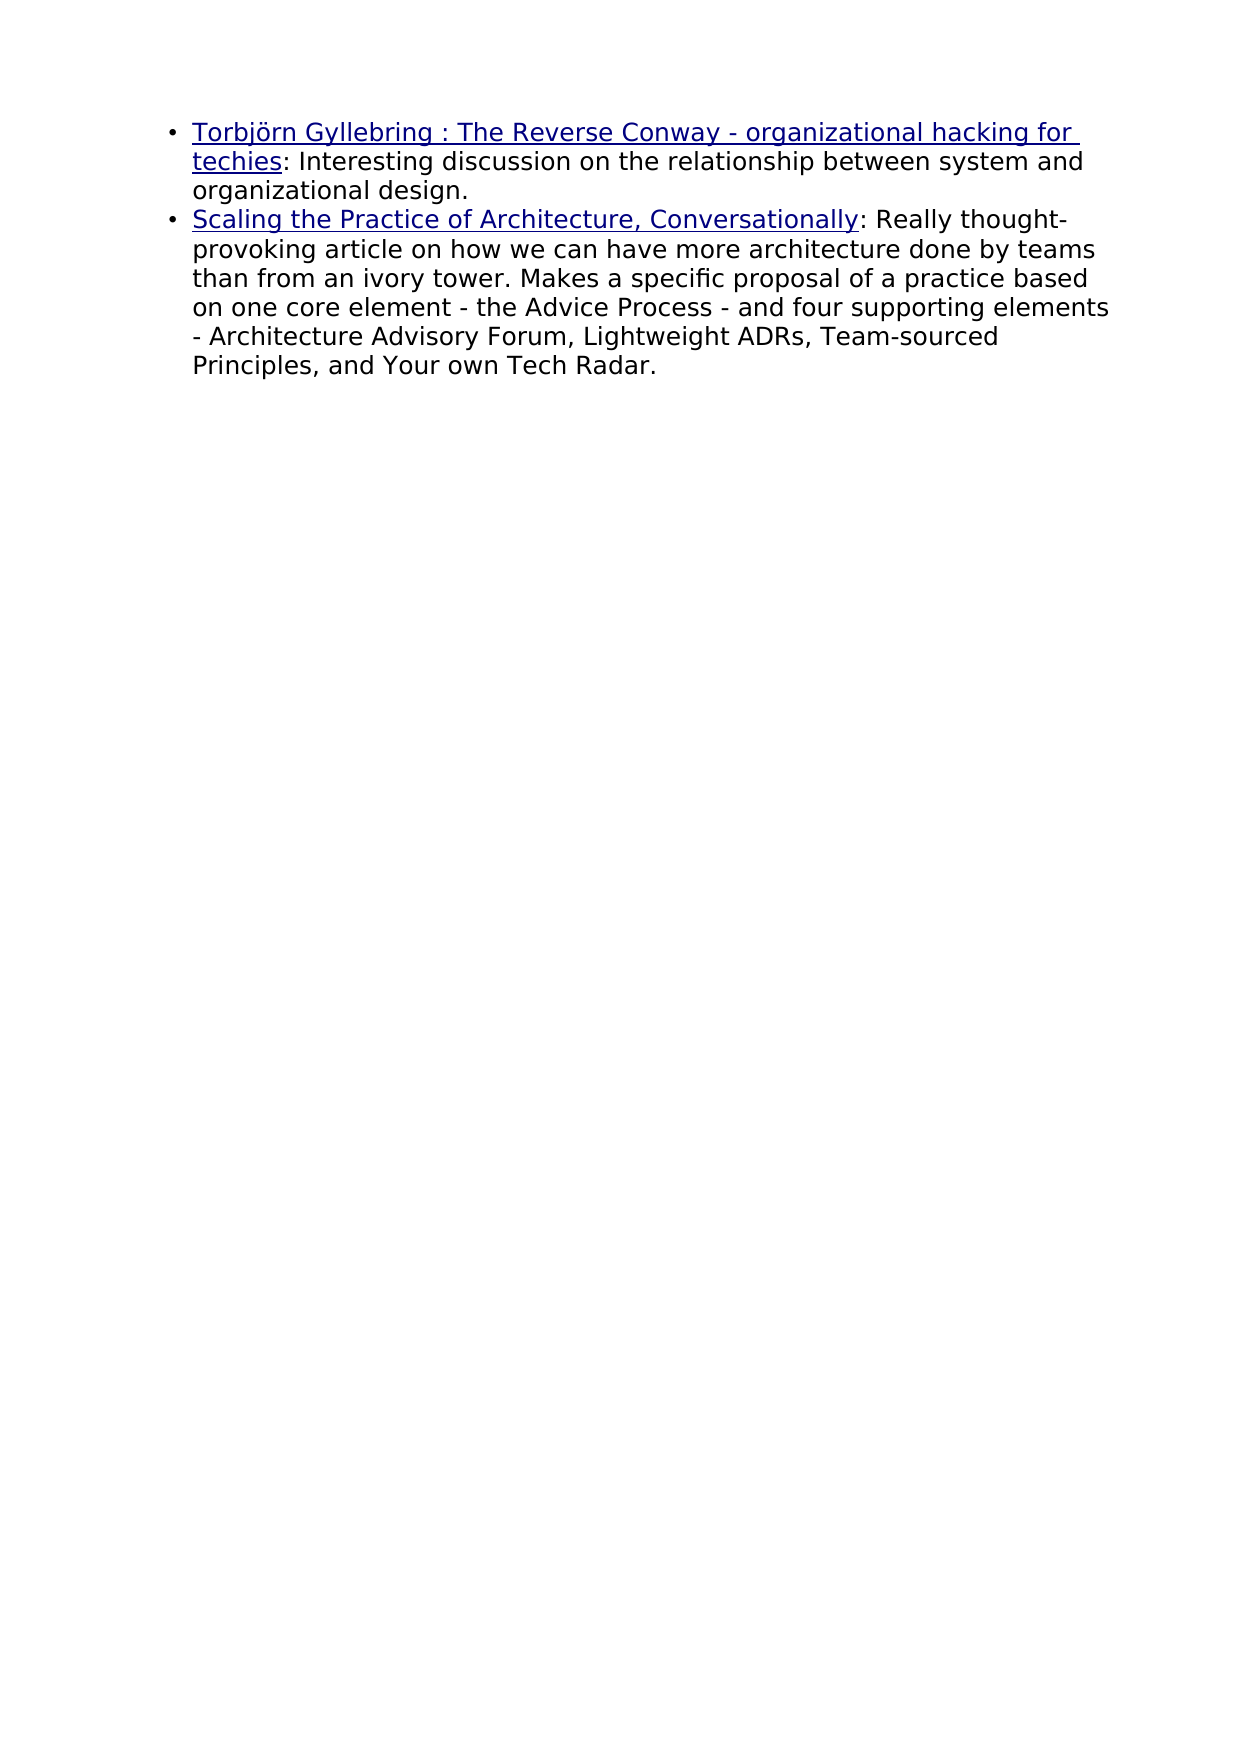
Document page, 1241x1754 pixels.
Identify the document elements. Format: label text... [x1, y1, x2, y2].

list Scaling the Practice of Architecture, Conversationally: Really thought-provoking article on how we can have more architecture done by teams than from an ivory tower. Makes a specific proposal of a practice based on one core element - the Advice Process - and four supporting elements - Architecture Advisory Forum, Lightweight ADRs, Team-sourced Principles, and Your own Tech Radar. [177, 206, 1122, 381]
list Torbjörn Gyllebring : The Reverse Conway - organizational hacking for techies: Interesting discussion on the relationship between system and organizational design. [177, 118, 1122, 206]
